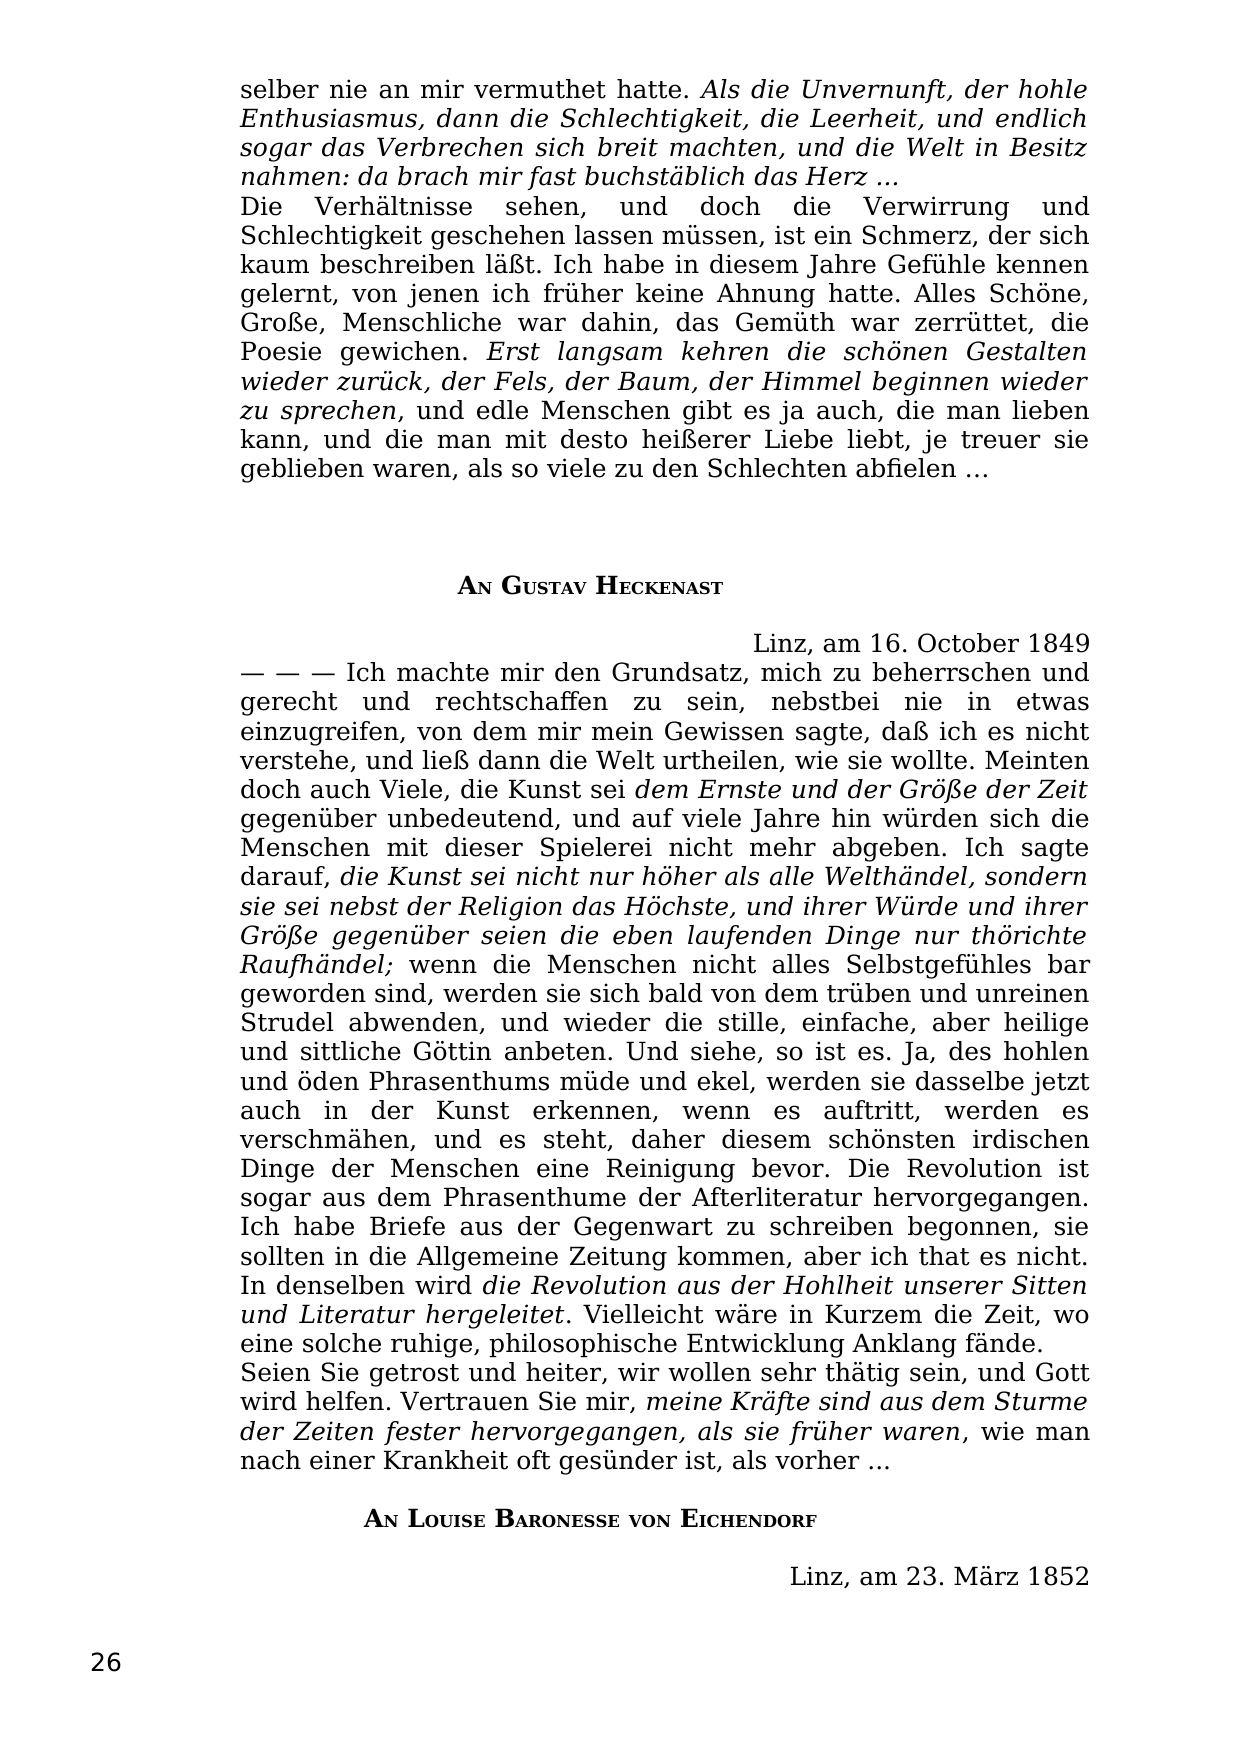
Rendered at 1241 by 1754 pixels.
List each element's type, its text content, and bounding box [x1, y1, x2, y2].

text Seien Sie getrost und heiter, wir wollen sehr thätig sein, und Gott wird helfen. Vertrauen Sie mir, meine Kräfte sind aus dem Sturme der Zeiten fester hervorgegangen, als sie früher waren, wie man nach einer Krankheit oft gesünder ist, als vorher ... [240, 1358, 1091, 1475]
text Linz, am 23. März 1852 [90, 1562, 1091, 1592]
text Die Verhältnisse sehen, und doch die Verwirrung und Schlechtigkeit geschehen lassen müssen, ist ein Schmerz, der sich kaum beschreiben läßt. Ich habe in diesem Jahre Gefühle kennen gelernt, von jenen ich früher keine Ahnung hatte. Alles Schöne, Große, Menschliche war dahin, das Gemüth war zerrüttet, die Poesie gewichen. Erst langsam kehren die schönen Gestalten wieder zurück, der Fels, der Baum, der Himmel beginnen wieder zu sprechen, und edle Menschen gibt es ja auch, die man lieben kann, und die man mit desto heißerer Liebe liebt, je treuer sie geblieben waren, als so viele zu den Schlechten abfielen … [240, 192, 1091, 483]
text An Louise Baronesse von Eichendorf [90, 1475, 1091, 1533]
text selber nie an mir vermuthet hatte. Als die Unvernunft, der hohle Enthusiasmus, dann die Schlechtigkeit, die Leerheit, und endlich sogar das Verbrechen sich breit machten, und die Welt in Besitz nahmen: da brach mir fast buchstäblich das Herz ... [240, 75, 1091, 192]
text An Gustav Heckenast [90, 542, 1091, 600]
text Linz, am 16. October 1849 [90, 629, 1091, 658]
text — — — Ich machte mir den Grundsatz, mich zu beherrschen und gerecht und rechtschaffen zu sein, nebstbei nie in etwas einzugreifen, von dem mir mein Gewissen sagte, daß ich es nicht verstehe, und ließ dann die Welt urtheilen, wie sie wollte. Meinten doch auch Viele, die Kunst sei dem Ernste und der Größe der Zeit gegenüber unbedeutend, und auf viele Jahre hin würden sich die Menschen mit dieser Spielerei nicht mehr abgeben. Ich sagte darauf, die Kunst sei nicht nur höher als alle Welthändel, sondern sie sei nebst der Religion das Höchste, und ihrer Würde und ihrer Größe gegenüber seien die eben laufenden Dinge nur thörichte Raufhändel; wenn die Menschen nicht alles Selbstgefühles bar geworden sind, werden sie sich bald von dem trüben und unreinen Strudel abwenden, und wieder die stille, einfache, aber heilige und sittliche Göttin anbeten. Und siehe, so ist es. Ja, des hohlen und öden Phrasenthums müde und ekel, werden sie dasselbe jetzt auch in der Kunst erkennen, wenn es auftritt, werden es verschmähen, und es steht, daher diesem schönsten irdischen Dinge der Menschen eine Reinigung bevor. Die Revolution ist sogar aus dem Phrasenthume der Afterliteratur hervorgegangen. Ich habe Briefe aus der Gegenwart zu schreiben begonnen, sie sollten in die Allgemeine Zeitung kommen, aber ich that es nicht. In denselben wird die Revolution aus der Hohlheit unserer Sitten und Literatur hergeleitet. Vielleicht wäre in Kurzem die Zeit, wo eine solche ruhige, philosophische Entwicklung Anklang fände. [240, 658, 1091, 1358]
